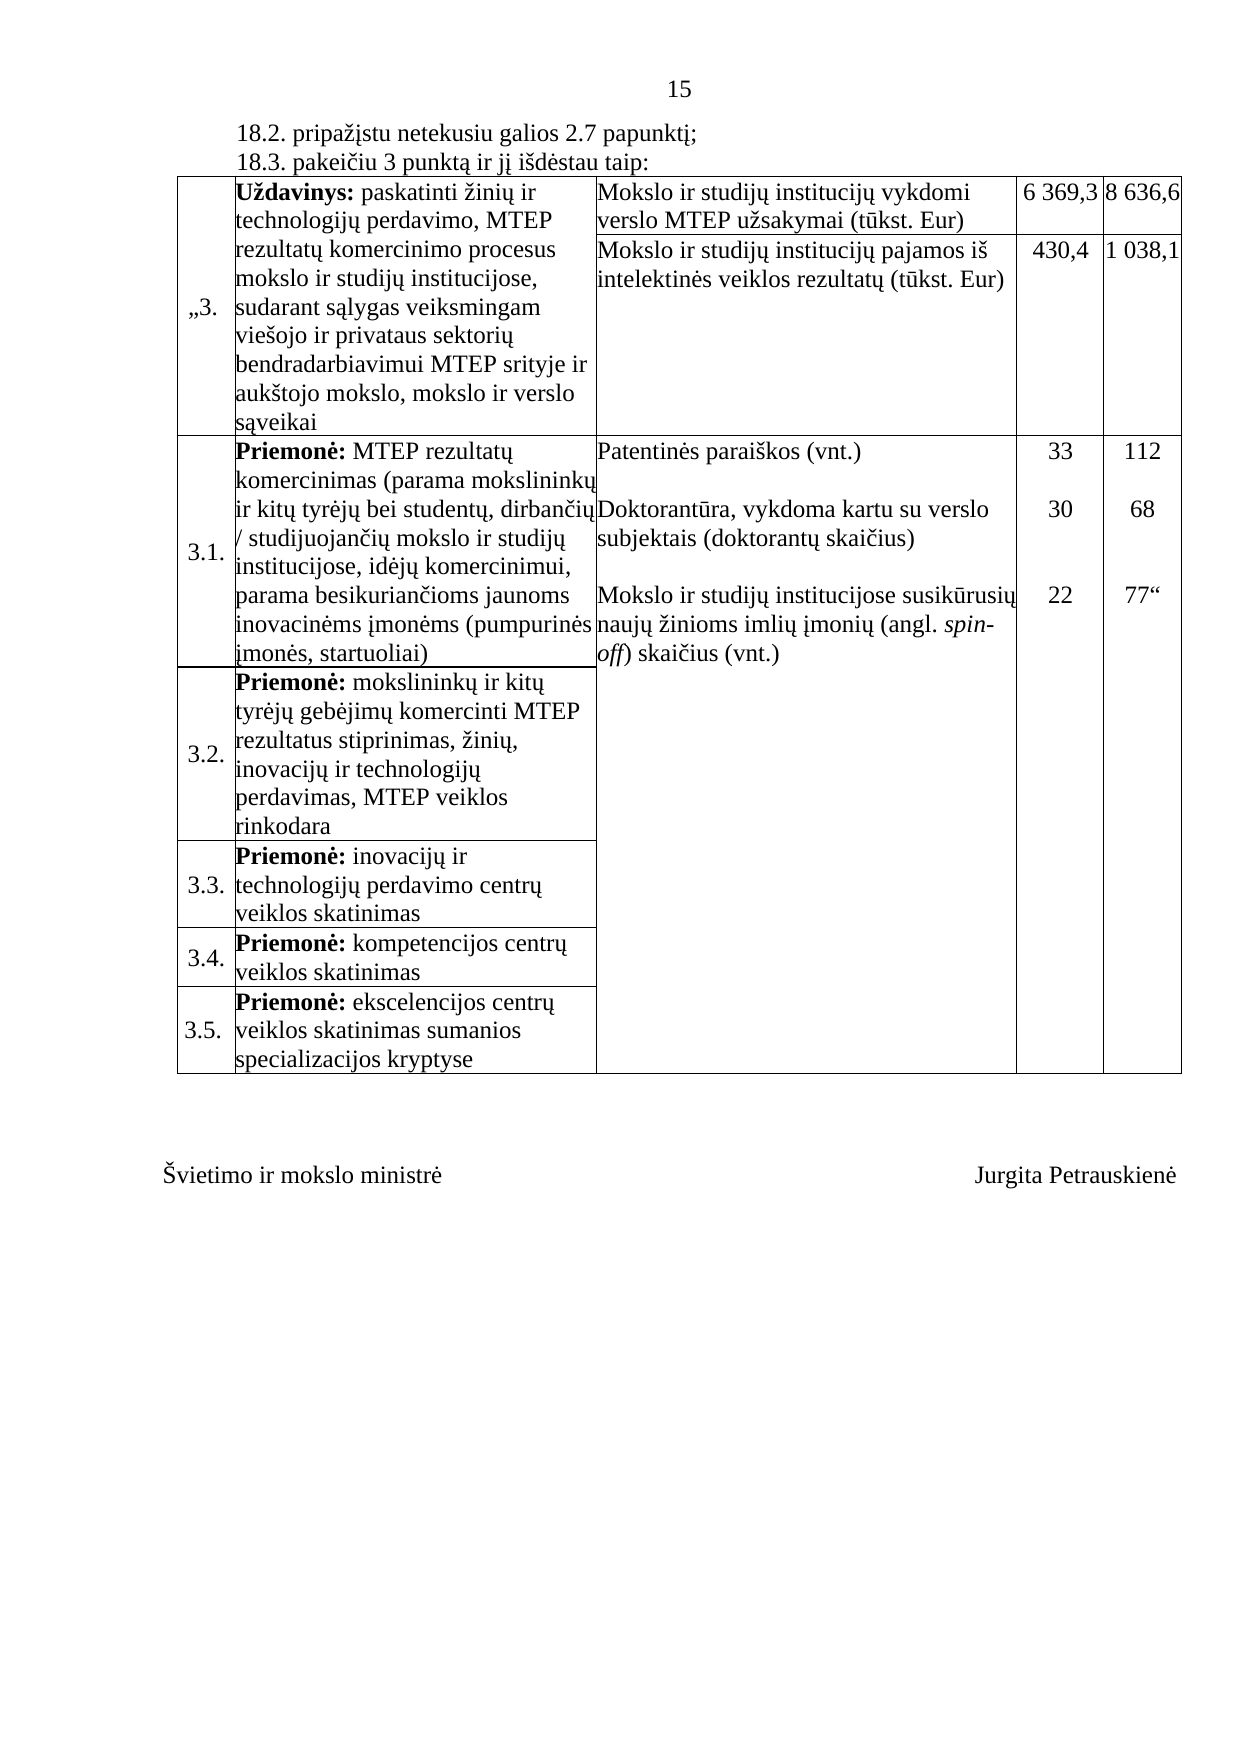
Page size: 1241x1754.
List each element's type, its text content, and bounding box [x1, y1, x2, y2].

table_cell Priemonė: ekscelencijos centrų veiklos skatinimas sumanios specializacijos kryptyse [236, 987, 596, 1073]
table_cell Priemonė: kompetencijos centrų veiklos skatinimas [236, 928, 596, 986]
table_cell 3.3. [178, 841, 235, 927]
table_cell 3.5. [178, 987, 235, 1073]
table_cell 430,4 [1017, 235, 1103, 435]
table_cell 112 68 77“ [1104, 436, 1181, 1073]
table_cell Priemonė: MTEP rezultatų komercinimas (parama mokslininkų ir kitų tyrėjų bei studentų, dirbančių / studijuojančių mokslo ir studijų institucijose, idėjų komercinimui, parama besikuriančioms jaunoms inovacinėms įmonėms (pumpurinės įmonės, startuoliai) [236, 436, 596, 666]
table_header 6 369,3 [1017, 177, 1103, 234]
table_cell Patentinės paraiškos (vnt.) Doktorantūra, vykdoma kartu su verslo subjektais (doktorantų skaičius) Mokslo ir studijų institucijose susikūrusių naujų žinioms imlių įmonių (angl. spin-off) skaičius (vnt.) [597, 436, 1016, 1073]
table_header 8 636,6 [1104, 177, 1181, 234]
table_cell Priemonė: mokslininkų ir kitų tyrėjų gebėjimų komercinti MTEP rezultatus stiprinimas, žinių, inovacijų ir technologijų perdavimas, MTEP veiklos rinkodara [236, 668, 596, 840]
table_cell Priemonė: inovacijų ir technologijų perdavimo centrų veiklos skatinimas [236, 841, 596, 927]
table_cell 33 30 22 [1017, 436, 1103, 1073]
table_header Uždavinys: paskatinti žinių ir technologijų perdavimo, MTEP rezultatų komercinimo procesus mokslo ir studijų institucijose, sudarant sąlygas veiksmingam viešojo ir privataus sektorių bendradarbiavimui MTEP srityje ir aukštojo mokslo, mokslo ir verslo sąveikai [236, 177, 596, 435]
table_cell 1 038,1 [1104, 235, 1181, 435]
text 18.2. pripažįstu netekusiu galios 2.7 papunktį; [236, 118, 1192, 147]
text Švietimo ir mokslo ministrė Jurgita Petrauskienė [162, 1160, 1192, 1189]
text 18.3. pakeičiu 3 punktą ir jį išdėstau taip: [236, 147, 1192, 176]
table_cell Mokslo ir studijų institucijų pajamos iš intelektinės veiklos rezultatų (tūkst. Eur) [597, 235, 1016, 435]
table_cell 3.1. [178, 436, 235, 666]
table_cell 3.4. [178, 928, 235, 986]
table_cell 3.2. [178, 668, 235, 840]
table_header „3. [178, 177, 235, 435]
table_header Mokslo ir studijų institucijų vykdomi verslo MTEP užsakymai (tūkst. Eur) [597, 177, 1016, 234]
